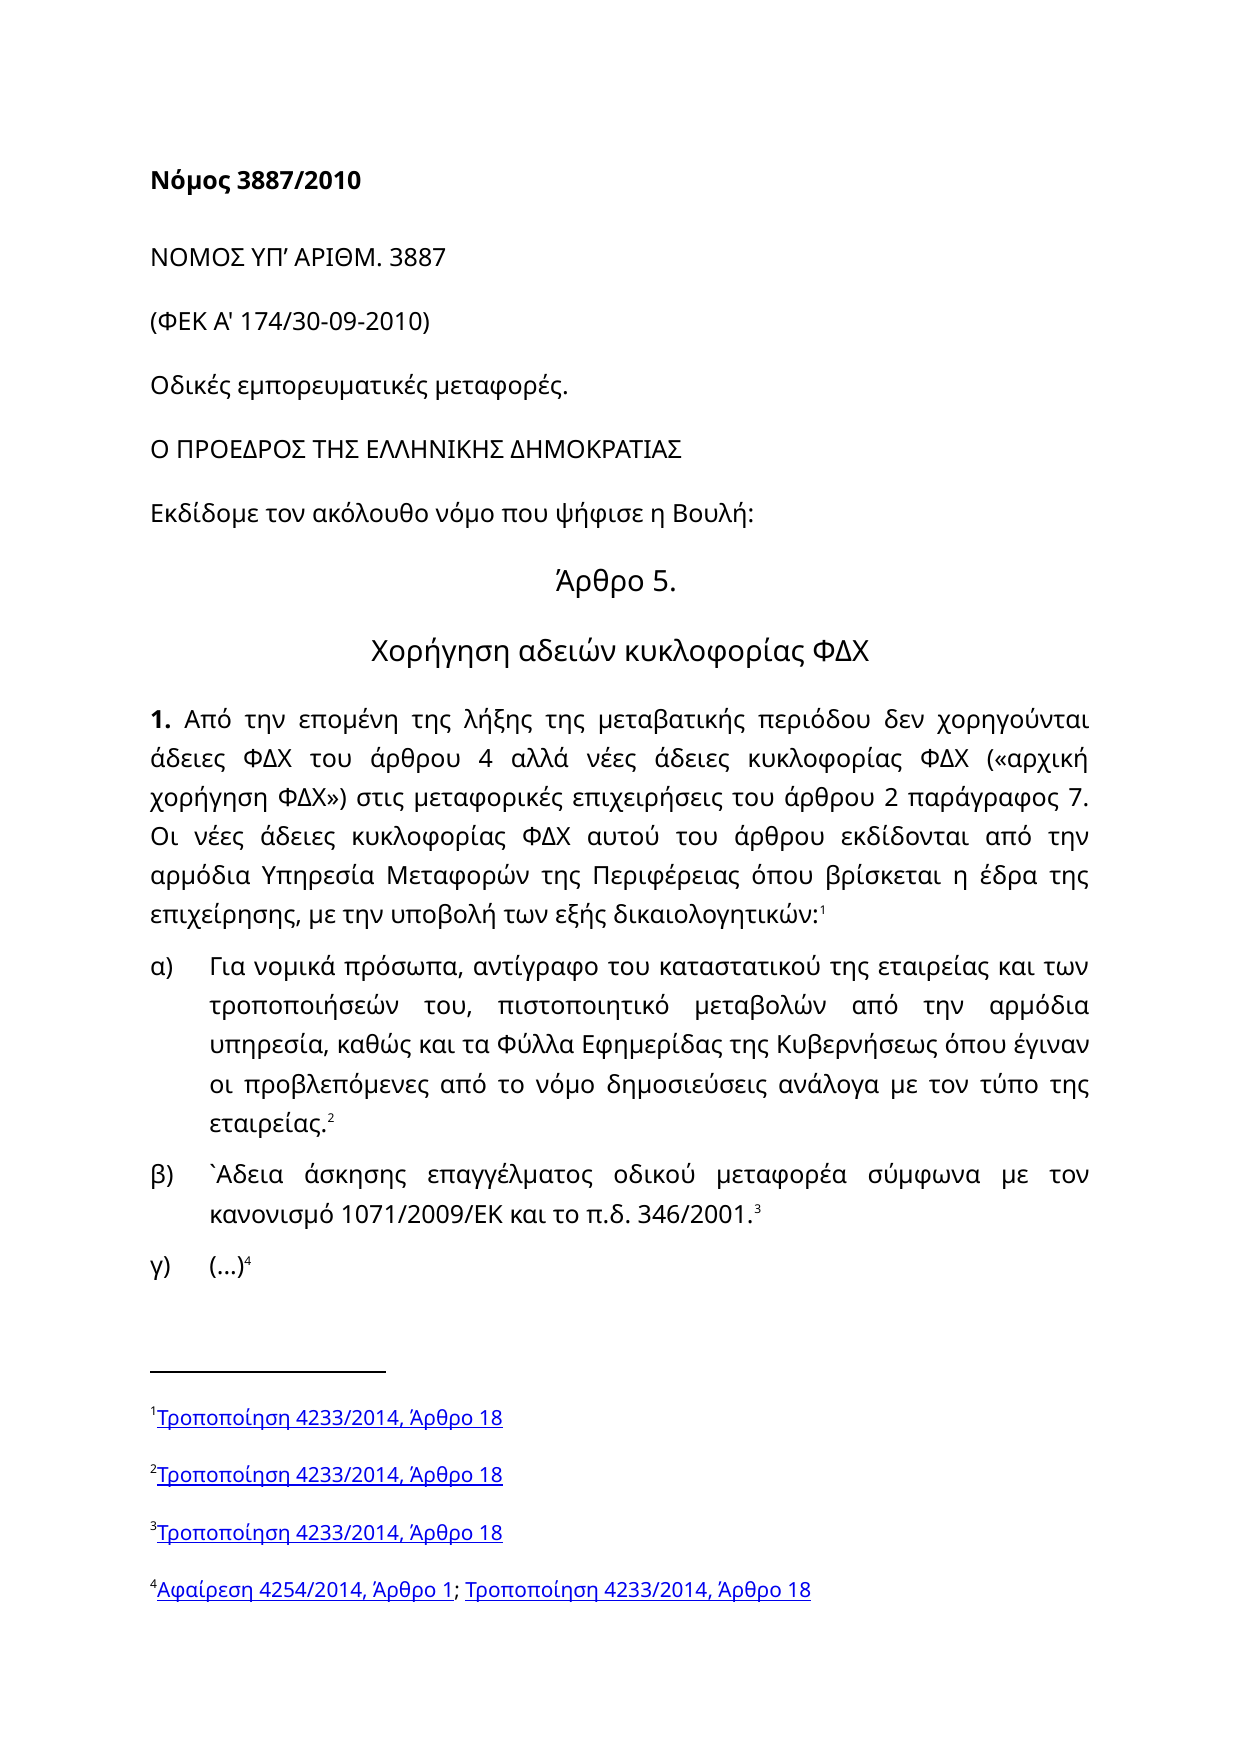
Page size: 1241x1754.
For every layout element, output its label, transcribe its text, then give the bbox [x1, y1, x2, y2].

list β) `Αδεια άσκησης επαγγέλματος οδικού μεταφορέα σύμφωνα με τον κανονισμό 1071/2009/ΕΚ και το π.δ. 346/2001. [150, 1157, 1090, 1230]
subtitle Χορήγηση αδειών κυκλοφορίας ΦΔΧ [150, 631, 1090, 670]
subtitle Άρθρο 5. [150, 560, 1090, 600]
text Τροποποίηση 4233/2014, Άρθρο 18 [150, 1460, 1090, 1489]
text Ο ΠΡΟΕΔΡΟΣ ΤΗΣ ΕΛΛΗΝΙΚΗΣ ΔΗΜΟΚΡΑΤΙΑΣ [150, 432, 1090, 466]
text Τροποποίηση 4233/2014, Άρθρο 18 [150, 1518, 1090, 1546]
text ΝΟΜΟΣ ΥΠ’ ΑΡΙΘΜ. 3887 [150, 239, 1090, 273]
list γ) (...) [150, 1248, 1090, 1282]
title Νόμος 3887/2010 [150, 162, 1090, 197]
text Αφαίρεση 4254/2014, Άρθρο 1; Τροποποίηση 4233/2014, Άρθρο 18 [150, 1576, 1090, 1604]
text Οδικές εμπορευματικές μεταφορές. [150, 367, 1090, 402]
text 1. Από την επομένη της λήξης της μεταβατικής περιόδου δεν χορηγούνται άδειες ΦΔΧ του άρθρου 4 αλλά νέες άδειες κυκλοφορίας ΦΔΧ («αρχική χορήγηση ΦΔΧ») στις μεταφορικές επιχειρήσεις του άρθρου 2 παράγραφος 7. Οι νέες άδειες κυκλοφορίας ΦΔΧ αυτού του άρθρου εκδίδονται από την αρμόδια Υπηρεσία Μεταφορών της Περιφέρειας όπου βρίσκεται η έδρα της επιχείρησης, με την υποβολή των εξής δικαιολογητικών: [150, 701, 1090, 931]
text Εκδίδομε τον ακόλουθο νόμο που ψήφισε η Βουλή: [150, 496, 1090, 530]
list α) Για νομικά πρόσωπα, αντίγραφο του καταστατικού της εταιρείας και των τροποποιήσεών του, πιστοποιητικό μεταβολών από την αρμόδια υπηρεσία, καθώς και τα Φύλλα Εφημερίδας της Κυβερνήσεως όπου έγιναν οι προβλεπόμενες από το νόμο δημοσιεύσεις ανάλογα με τον τύπο της εταιρείας. [150, 949, 1090, 1139]
text Τροποποίηση 4233/2014, Άρθρο 18 [150, 1403, 1090, 1431]
text (ΦΕΚ Α' 174/30-09-2010) [150, 303, 1090, 337]
